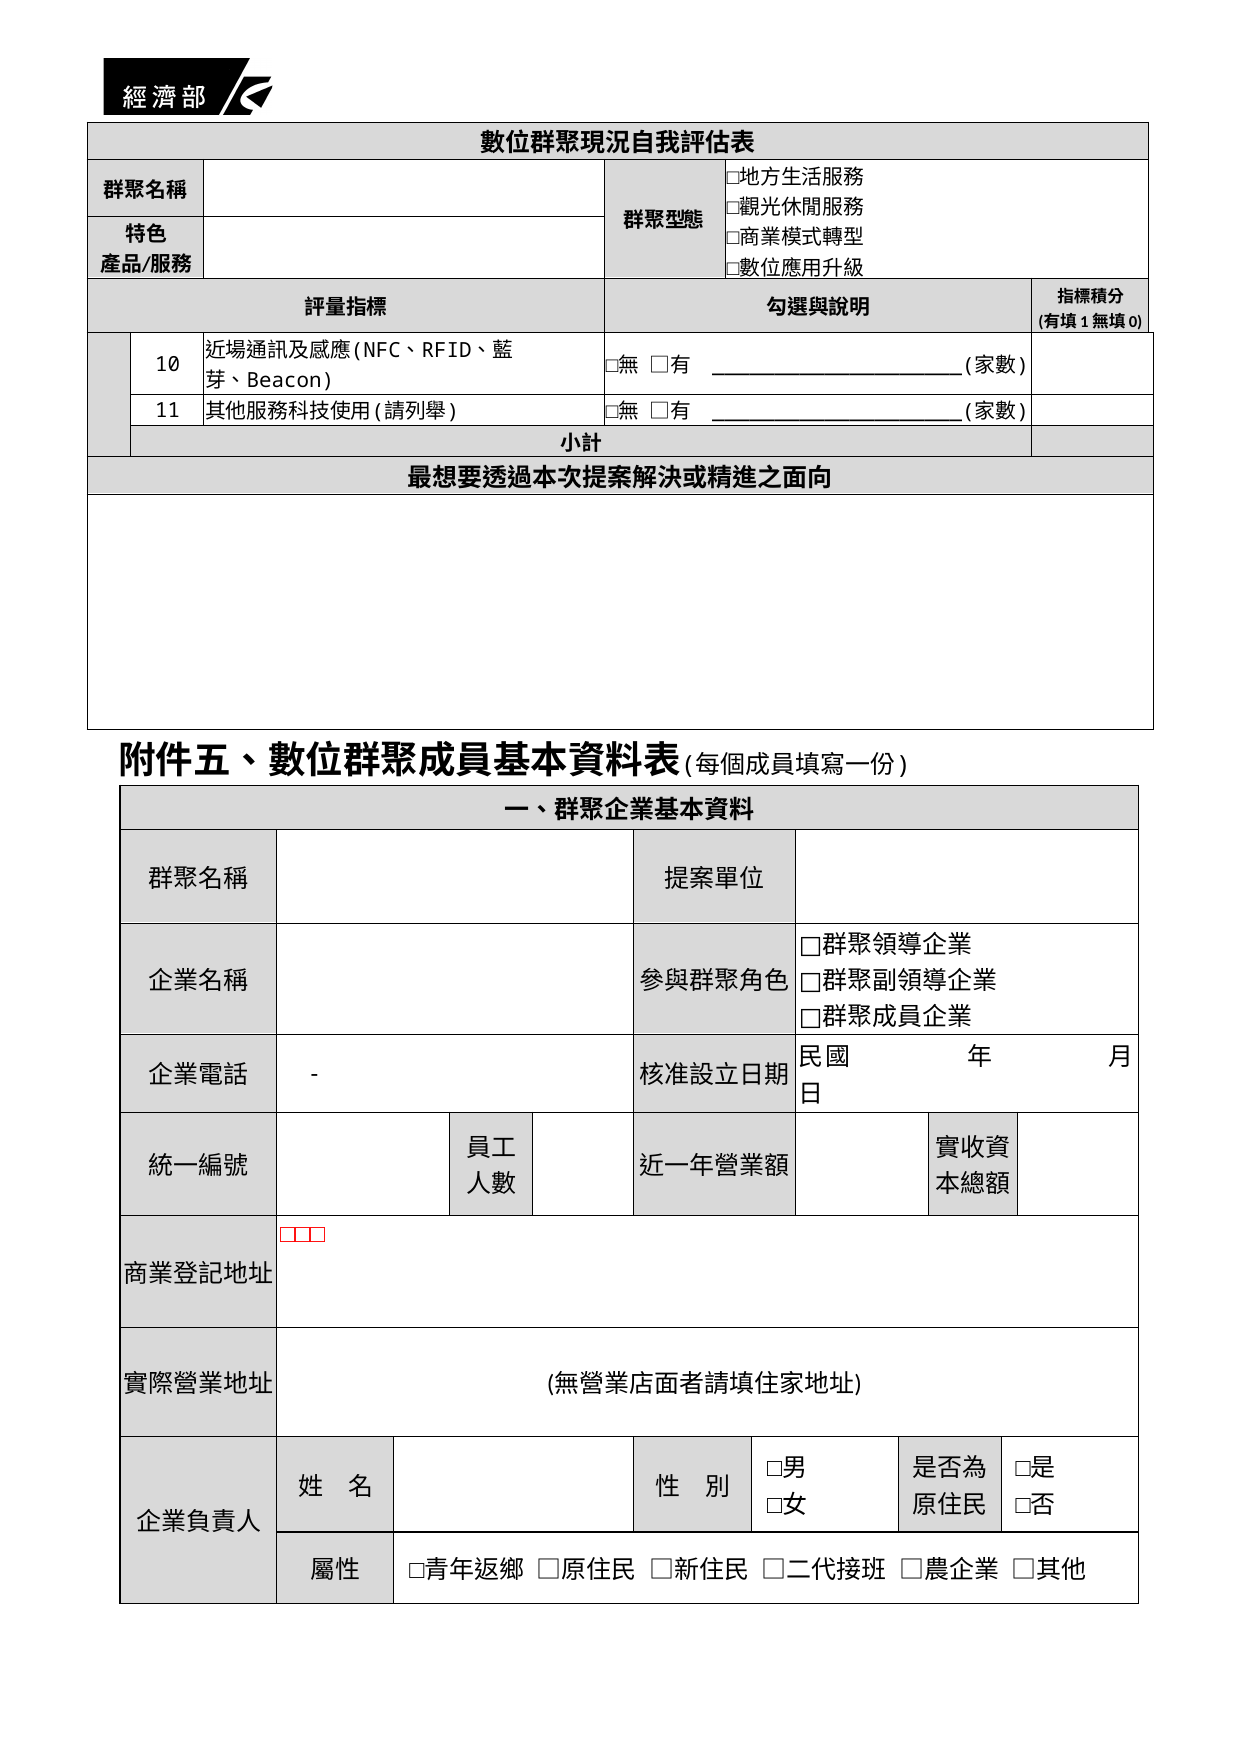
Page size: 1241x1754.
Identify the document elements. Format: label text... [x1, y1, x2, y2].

table_cell [277, 830, 633, 922]
table_cell 其他服務科技使用(請列舉) [204, 395, 604, 425]
table_cell 小計 [131, 426, 1031, 456]
table_cell 指標積分 (有填1無填0) [1032, 279, 1148, 332]
table_cell [1018, 1113, 1138, 1215]
table_cell 企業電話 [121, 1035, 276, 1112]
table_cell □男 □女 [752, 1437, 898, 1531]
table_cell 參與群聚角色 [634, 924, 795, 1033]
table_cell 核准設立日期 [634, 1035, 795, 1112]
table_cell □無 □有 ____________________(家數) [605, 395, 1031, 425]
table_cell [533, 1113, 633, 1215]
text 附件五、數位群聚成員基本資料表(每個成員填寫一份) [118, 730, 1122, 784]
table_cell [1149, 216, 1153, 277]
table_cell 勾選與說明 [605, 279, 1031, 332]
table_cell 姓 名 [277, 1437, 393, 1531]
table_cell 商業登記地址 [121, 1216, 276, 1327]
table_cell □地方生活服務 □觀光休閒服務 □商業模式轉型 □數位應用升級 [726, 160, 1148, 277]
table_cell 員工 人數 [450, 1113, 532, 1215]
table_cell 群聚名稱 [121, 830, 276, 922]
table_cell [277, 924, 633, 1033]
table_cell □群聚領導企業 □群聚副領導企業 □群聚成員企業 [796, 924, 1138, 1033]
table_cell [277, 1113, 449, 1215]
table_cell 統一編號 [121, 1113, 276, 1215]
table_cell □是 □否 [1002, 1437, 1138, 1531]
table_header 一、群聚企業基本資料 [121, 786, 1138, 829]
table_cell 提案單位 [634, 830, 795, 922]
table_header 數位群聚現況自我評估表 [88, 123, 1148, 159]
table_cell □青年返鄉 □原住民 □新住民 □二代接班 □農企業 □其他 [394, 1533, 1138, 1603]
table_cell □□□ [277, 1216, 1138, 1327]
table_cell [88, 333, 130, 456]
table_cell 11 [131, 395, 203, 425]
table_cell [1149, 278, 1153, 332]
table_cell 近一年營業額 [634, 1113, 795, 1215]
table_cell 企業負責人 [121, 1437, 276, 1603]
table_cell [796, 830, 1138, 922]
table_cell 評量指標 [88, 279, 604, 332]
table_cell [204, 160, 604, 216]
table_cell (無營業店面者請填住家地址) [277, 1328, 1138, 1436]
table_cell [204, 217, 604, 277]
table_cell [796, 1113, 928, 1215]
table_cell 屬性 [277, 1533, 393, 1603]
table_cell [394, 1437, 633, 1531]
table_cell 企業名稱 [121, 924, 276, 1033]
table_cell [1032, 426, 1153, 456]
table_cell 近場通訊及感應(NFC、RFID、藍芽、Beacon) [204, 333, 604, 393]
table_cell □無 □有 ____________________(家數) [605, 333, 1031, 393]
table_cell [1032, 395, 1153, 425]
table_cell 性 別 [634, 1437, 751, 1531]
table_cell - [277, 1035, 633, 1112]
table_cell [1032, 333, 1153, 393]
table_cell [88, 495, 1153, 729]
table_cell 民國 年 月 日 [796, 1035, 1138, 1112]
table_cell 特色 產品/服務 [88, 217, 203, 277]
table_cell [1149, 159, 1153, 216]
table_cell 實際營業地址 [121, 1328, 276, 1436]
table_cell 群聚名稱 [88, 160, 203, 216]
table_cell 是否為 原住民 [899, 1437, 1001, 1531]
table_header [1149, 122, 1153, 159]
table_cell 最想要透過本次提案解決或精進之面向 [88, 457, 1153, 493]
table_cell 實收資 本總額 [929, 1113, 1017, 1215]
table_cell 10 [131, 333, 203, 393]
table_cell 群聚型態 [605, 160, 725, 277]
